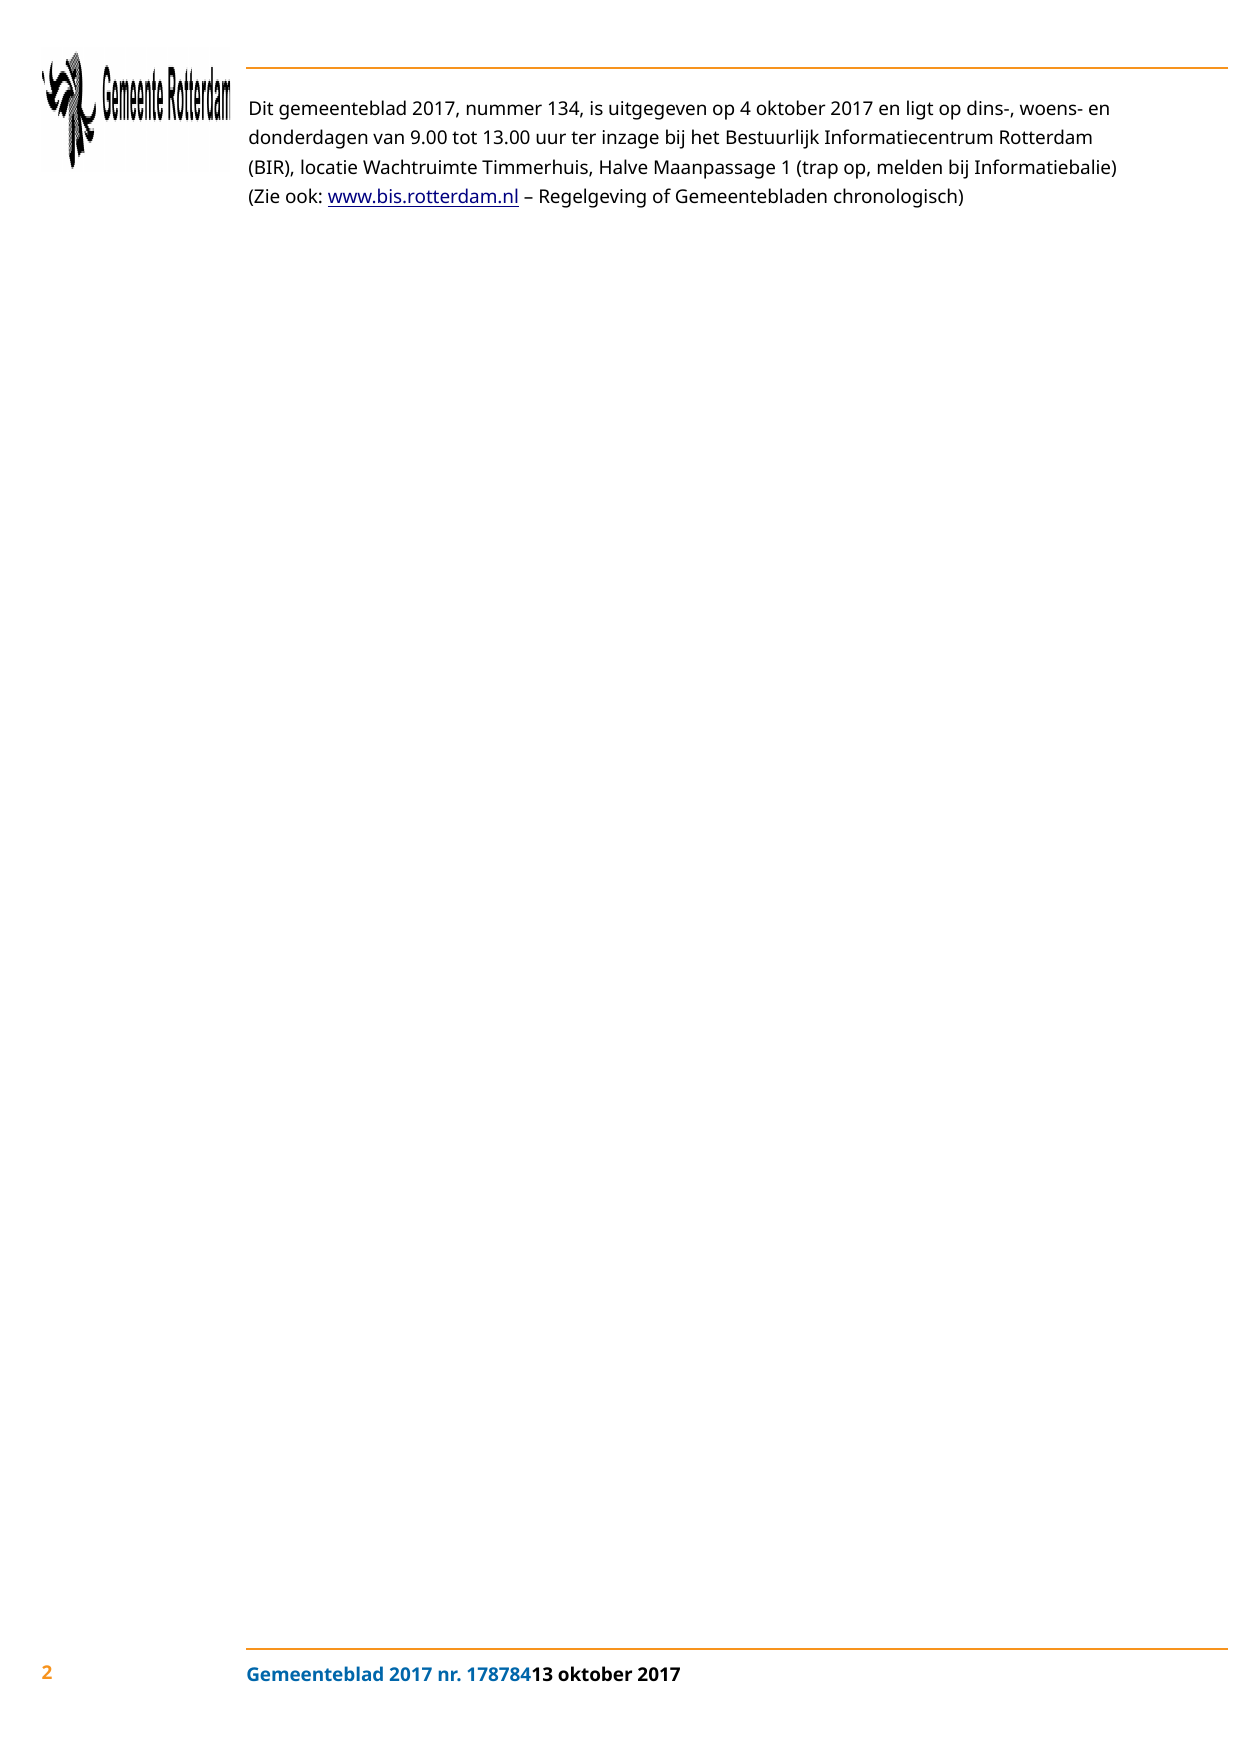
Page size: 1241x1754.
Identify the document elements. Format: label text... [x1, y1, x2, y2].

picture [41, 47, 231, 172]
text Dit gemeenteblad 2017, nummer 134, is uitgegeven op 4 oktober 2017 en ligt op dins-, woens- en donderdagen van 9.00 tot 13.00 uur ter inzage bij het Bestuurlijk Informatiecentrum Rotterdam (BIR), locatie Wachtruimte Timmerhuis, Halve Maanpassage 1 (trap op, melden bij Informatiebalie) [248, 95, 1152, 180]
text (Zie ook: www.bis.rotterdam.nl – Regelgeving of Gemeentebladen chronologisch) [248, 184, 1152, 209]
